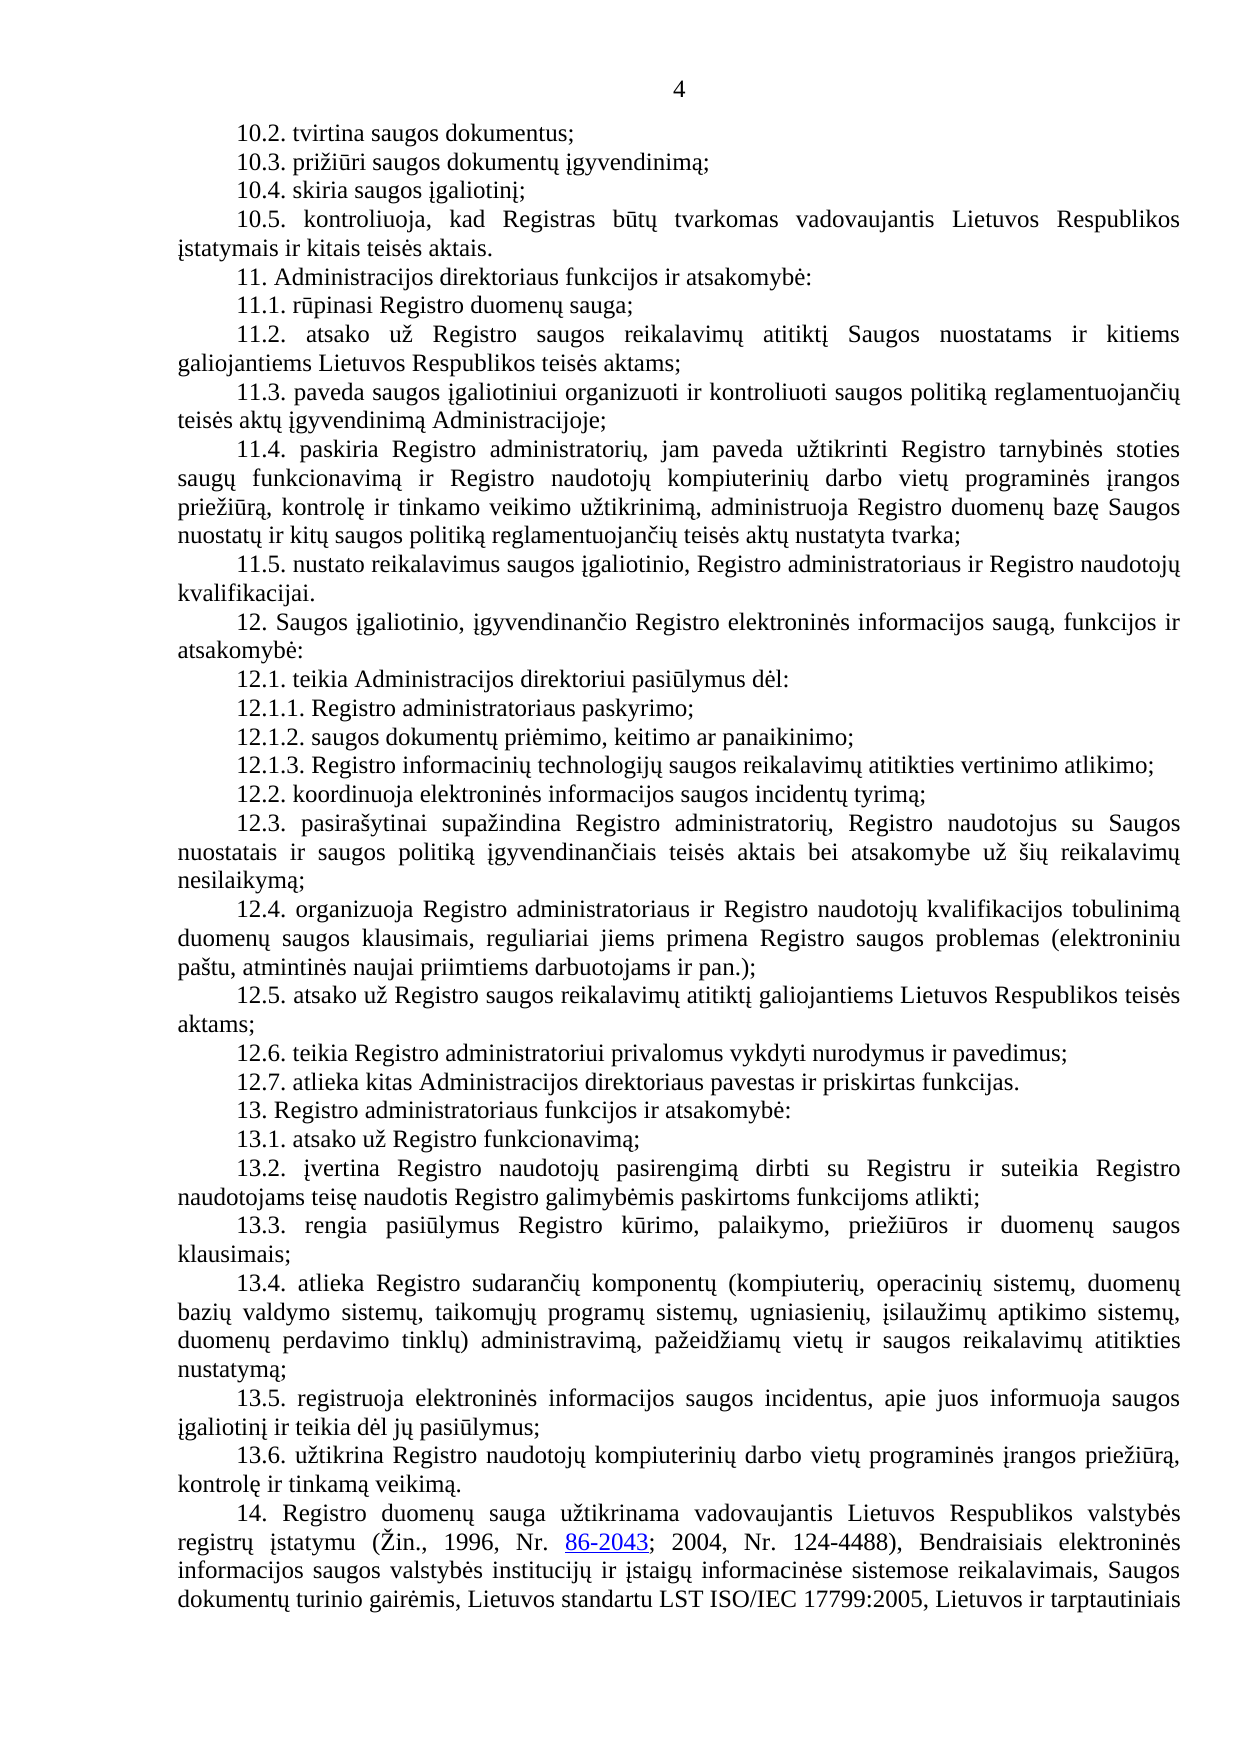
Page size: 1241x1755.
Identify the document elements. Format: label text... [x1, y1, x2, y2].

text 13.6. užtikrina Registro naudotojų kompiuterinių darbo vietų programinės įrangos priežiūrą, kontrolę ir tinkamą veikimą. [177, 1441, 1181, 1498]
text 12.1.2. saugos dokumentų priėmimo, keitimo ar panaikinimo; [177, 722, 1181, 751]
text 11.4. paskiria Registro administratorių, jam paveda užtikrinti Registro tarnybinės stoties saugų funkcionavimą ir Registro naudotojų kompiuterinių darbo vietų programinės įrangos priežiūrą, kontrolę ir tinkamo veikimo užtikrinimą, administruoja Registro duomenų bazę Saugos nuostatų ir kitų saugos politiką reglamentuojančių teisės aktų nustatyta tvarka; [177, 434, 1181, 549]
text 10.4. skiria saugos įgaliotinį; [177, 176, 1181, 204]
text 12.1.3. Registro informacinių technologijų saugos reikalavimų atitikties vertinimo atlikimo; [177, 751, 1181, 779]
text 14. Registro duomenų sauga užtikrinama vadovaujantis Lietuvos Respublikos valstybės registrų įstatymu (Žin., 1996, Nr. 86-2043; 2004, Nr. 124-4488), Bendraisiais elektroninės informacijos saugos valstybės institucijų ir įstaigų informacinėse sistemose reikalavimais, Saugos dokumentų turinio gairėmis, Lietuvos standartu LST ISO/IEC 17799:2005, Lietuvos ir tarptautiniais [177, 1498, 1181, 1613]
text 13.5. registruoja elektroninės informacijos saugos incidentus, apie juos informuoja saugos įgaliotinį ir teikia dėl jų pasiūlymus; [177, 1383, 1181, 1441]
text 11.5. nustato reikalavimus saugos įgaliotinio, Registro administratoriaus ir Registro naudotojų kvalifikacijai. [177, 549, 1181, 607]
text 12.5. atsako už Registro saugos reikalavimų atitiktį galiojantiems Lietuvos Respublikos teisės aktams; [177, 981, 1181, 1038]
text 11.3. paveda saugos įgaliotiniui organizuoti ir kontroliuoti saugos politiką reglamentuojančių teisės aktų įgyvendinimą Administracijoje; [177, 377, 1181, 434]
text 12.2. koordinuoja elektroninės informacijos saugos incidentų tyrimą; [177, 779, 1181, 808]
text 12.1. teikia Administracijos direktoriui pasiūlymus dėl: [177, 664, 1181, 693]
text 13.4. atlieka Registro sudarančių komponentų (kompiuterių, operacinių sistemų, duomenų bazių valdymo sistemų, taikomųjų programų sistemų, ugniasienių, įsilaužimų aptikimo sistemų, duomenų perdavimo tinklų) administravimą, pažeidžiamų vietų ir saugos reikalavimų atitikties nustatymą; [177, 1268, 1181, 1383]
text 10.2. tvirtina saugos dokumentus; [177, 118, 1181, 147]
text 10.3. prižiūri saugos dokumentų įgyvendinimą; [177, 147, 1181, 176]
text 10.5. kontroliuoja, kad Registras būtų tvarkomas vadovaujantis Lietuvos Respublikos įstatymais ir kitais teisės aktais. [177, 204, 1181, 262]
text 13.1. atsako už Registro funkcionavimą; [177, 1124, 1181, 1153]
text 11.2. atsako už Registro saugos reikalavimų atitiktį Saugos nuostatams ir kitiems galiojantiems Lietuvos Respublikos teisės aktams; [177, 319, 1181, 377]
text 12.1.1. Registro administratoriaus paskyrimo; [177, 693, 1181, 722]
text 13.2. įvertina Registro naudotojų pasirengimą dirbti su Registru ir suteikia Registro naudotojams teisę naudotis Registro galimybėmis paskirtoms funkcijoms atlikti; [177, 1153, 1181, 1211]
text 12.4. organizuoja Registro administratoriaus ir Registro naudotojų kvalifikacijos tobulinimą duomenų saugos klausimais, reguliariai jiems primena Registro saugos problemas (elektroniniu paštu, atmintinės naujai priimtiems darbuotojams ir pan.); [177, 894, 1181, 981]
text 12.7. atlieka kitas Administracijos direktoriaus pavestas ir priskirtas funkcijas. [177, 1067, 1181, 1096]
text 13.3. rengia pasiūlymus Registro kūrimo, palaikymo, priežiūros ir duomenų saugos klausimais; [177, 1211, 1181, 1268]
text 12.6. teikia Registro administratoriui privalomus vykdyti nurodymus ir pavedimus; [177, 1038, 1181, 1067]
text 11.1. rūpinasi Registro duomenų sauga; [177, 291, 1181, 319]
text 13. Registro administratoriaus funkcijos ir atsakomybė: [177, 1096, 1181, 1124]
text 12. Saugos įgaliotinio, įgyvendinančio Registro elektroninės informacijos saugą, funkcijos ir atsakomybė: [177, 607, 1181, 664]
text 12.3. pasirašytinai supažindina Registro administratorių, Registro naudotojus su Saugos nuostatais ir saugos politiką įgyvendinančiais teisės aktais bei atsakomybe už šių reikalavimų nesilaikymą; [177, 808, 1181, 894]
text 11. Administracijos direktoriaus funkcijos ir atsakomybė: [177, 262, 1181, 291]
